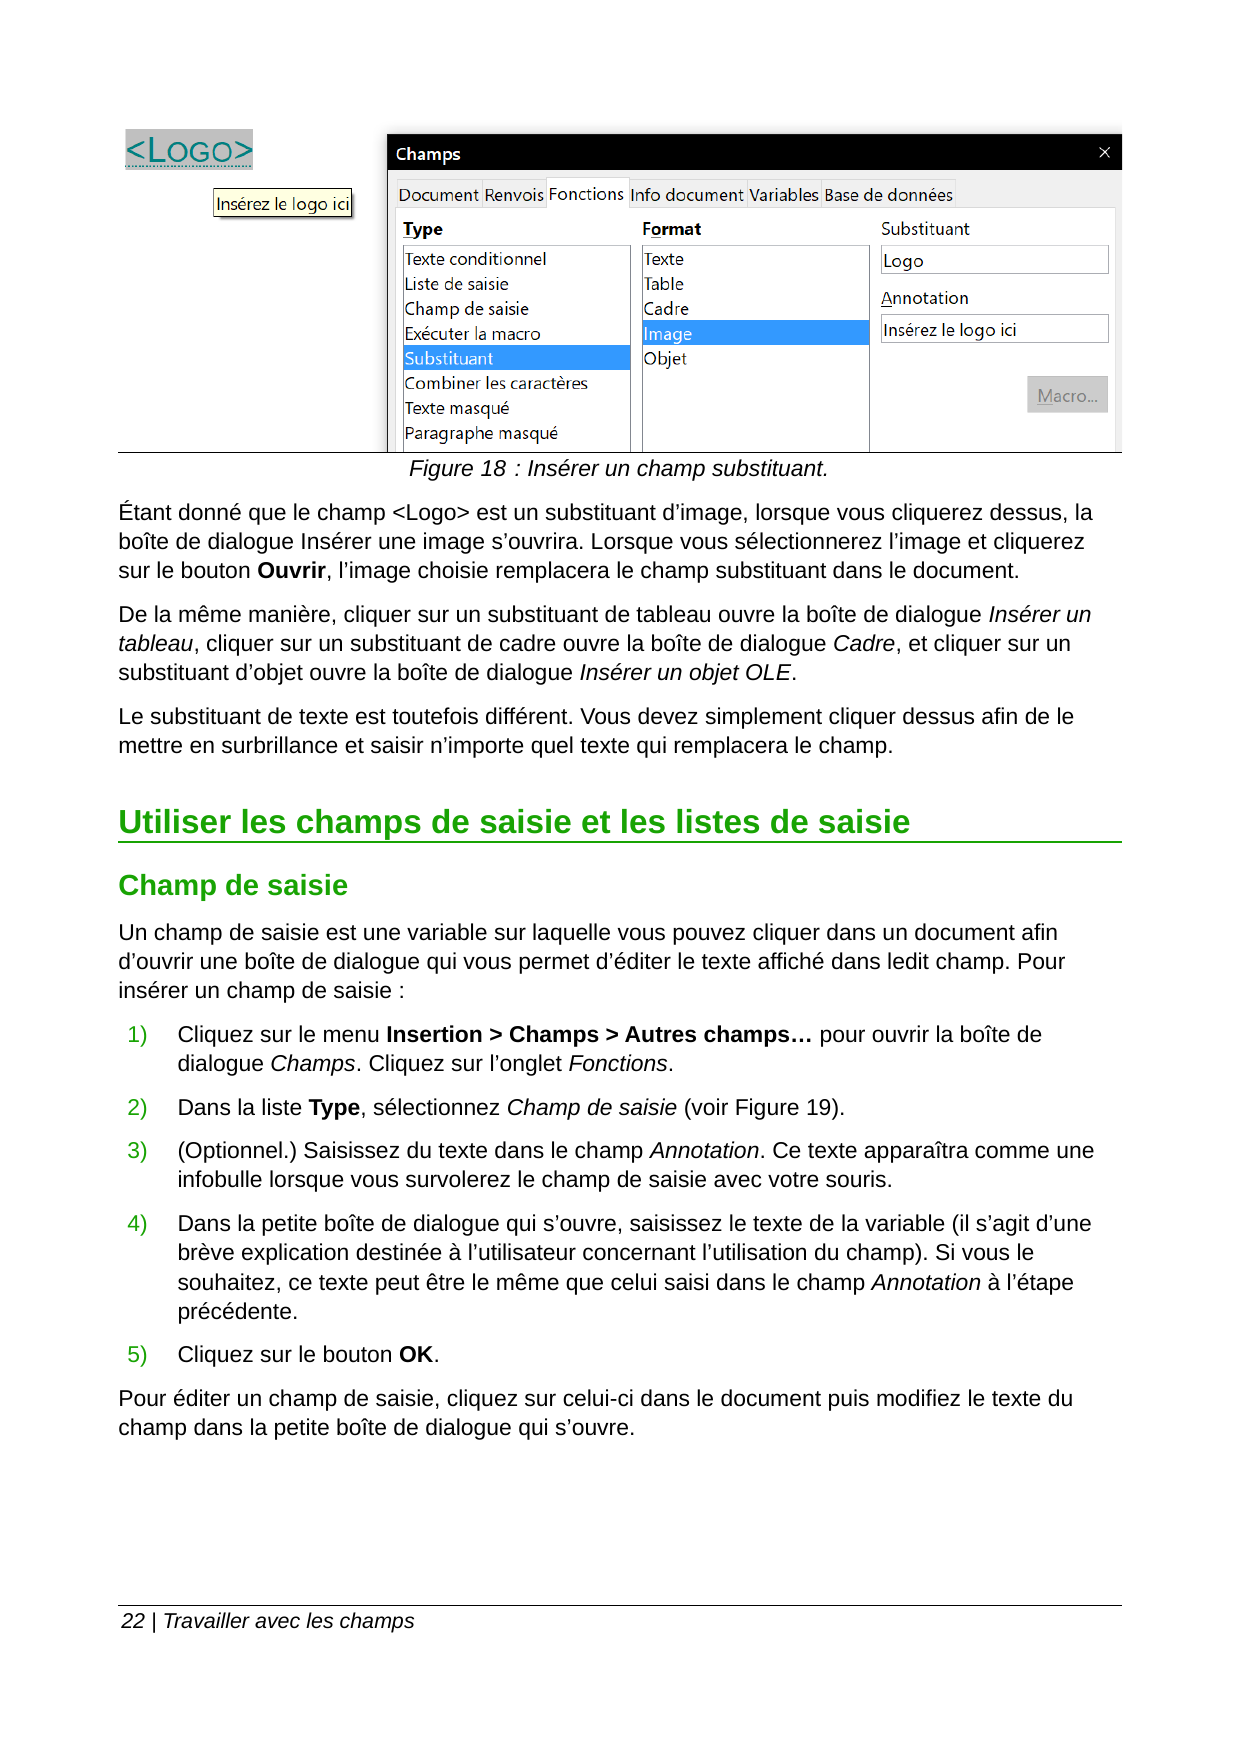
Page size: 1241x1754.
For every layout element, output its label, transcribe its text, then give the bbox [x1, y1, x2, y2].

text Figure 18 : Insérer un champ substituant. [118, 453, 1122, 481]
list Dans la liste Type, sélectionnez Champ de saisie (voir Figure 19). [148, 1091, 1122, 1120]
text Le substituant de texte est toutefois différent. Vous devez simplement cliquer dessus afin de le mettre en surbrillance et saisir n’importe quel texte qui remplacera le champ. [118, 700, 1122, 758]
picture [118, 118, 1123, 452]
subtitle Utiliser les champs de saisie et les listes de saisie [118, 802, 1122, 841]
text Étant donné que le champ <Logo> est un substituant d’image, lorsque vous cliquerez dessus, la boîte de dialogue Insérer une image s’ouvrira. Lorsque vous sélectionnerez l’image et cliquerez sur le bouton Ouvrir, l’image choisie remplacera le champ substituant dans le document. [118, 496, 1122, 583]
text Un champ de saisie est une variable sur laquelle vous pouvez cliquer dans un document afin d’ouvrir une boîte de dialogue qui vous permet d’éditer le texte affiché dans ledit champ. Pour insérer un champ de saisie : [118, 916, 1122, 1003]
list Cliquez sur le bouton OK. [148, 1339, 1122, 1368]
list (Optionnel.) Saisissez du texte dans le champ Annotation. Ce texte apparaîtra comme une infobulle lorsque vous survolerez le champ de saisie avec votre souris. [148, 1134, 1122, 1193]
text Pour éditer un champ de saisie, cliquez sur celui-ci dans le document puis modifiez le texte du champ dans la petite boîte de dialogue qui s’ouvre. [118, 1382, 1122, 1441]
text De la même manière, cliquer sur un substituant de tableau ouvre la boîte de dialogue Insérer un tableau, cliquer sur un substituant de cadre ouvre la boîte de dialogue Cadre, et cliquer sur un substituant d’objet ouvre la boîte de dialogue Insérer un objet OLE. [118, 598, 1122, 686]
list Cliquez sur le menu Insertion > Champs > Autres champs… pour ouvrir la boîte de dialogue Champs. Cliquez sur l’onglet Fonctions. [148, 1018, 1122, 1076]
subtitle Champ de saisie [118, 872, 1122, 901]
list Dans la petite boîte de dialogue qui s’ouvre, saisissez le texte de la variable (il s’agit d’une brève explication destinée à l’utilisateur concernant l’utilisation du champ). Si vous le souhaitez, ce texte peut être le même que celui saisi dans le champ Annotation à l’étape précédente. [148, 1207, 1122, 1324]
